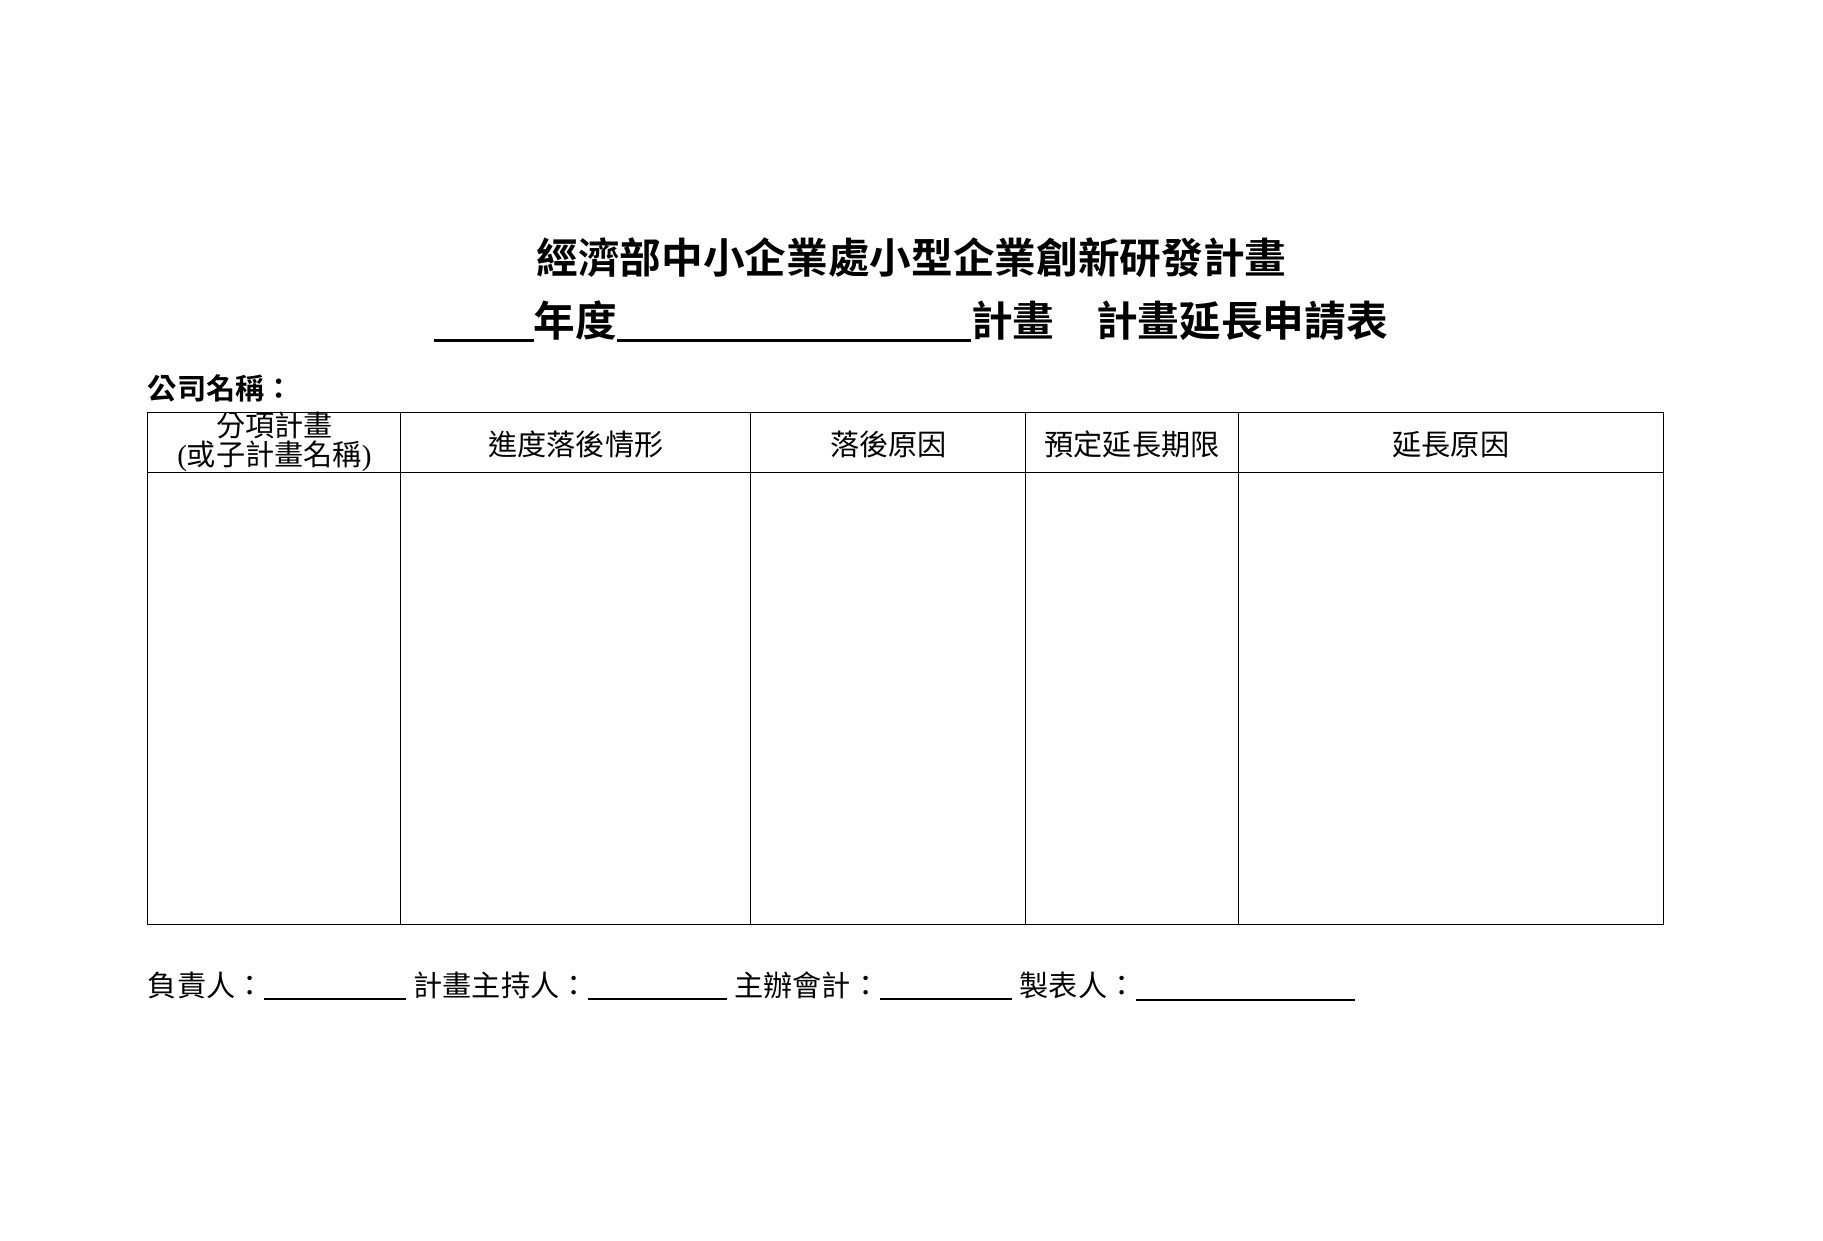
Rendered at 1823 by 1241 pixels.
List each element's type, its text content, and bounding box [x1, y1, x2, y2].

table_header 預定延長期限 [1026, 413, 1238, 472]
table_header 延長原因 [1239, 413, 1663, 472]
table_cell [1239, 873, 1663, 924]
text 經濟部中小企業處小型企業創新研發計畫 [148, 214, 1675, 276]
table_cell [401, 873, 750, 924]
table_cell [1026, 473, 1238, 822]
table_header 落後原因 [751, 413, 1025, 472]
table_header 進度落後情形 [401, 413, 750, 472]
text 公司名稱： [148, 351, 1675, 412]
table_cell [1239, 822, 1663, 873]
table_cell [148, 473, 400, 924]
table_cell [751, 873, 1025, 924]
table_cell [1026, 822, 1238, 873]
table_cell [751, 473, 1025, 822]
text 負責人： 計畫主持人： 主辦會計： 製表人： [148, 963, 1587, 1005]
table_cell [401, 473, 750, 822]
table_cell [1239, 473, 1663, 822]
table_cell [751, 822, 1025, 873]
table_cell [1026, 873, 1238, 924]
table_header 分項計畫 (或子計畫名稱) [148, 413, 400, 472]
table_cell [401, 822, 750, 873]
text 年度 計畫 計畫延長申請表 [148, 276, 1673, 339]
